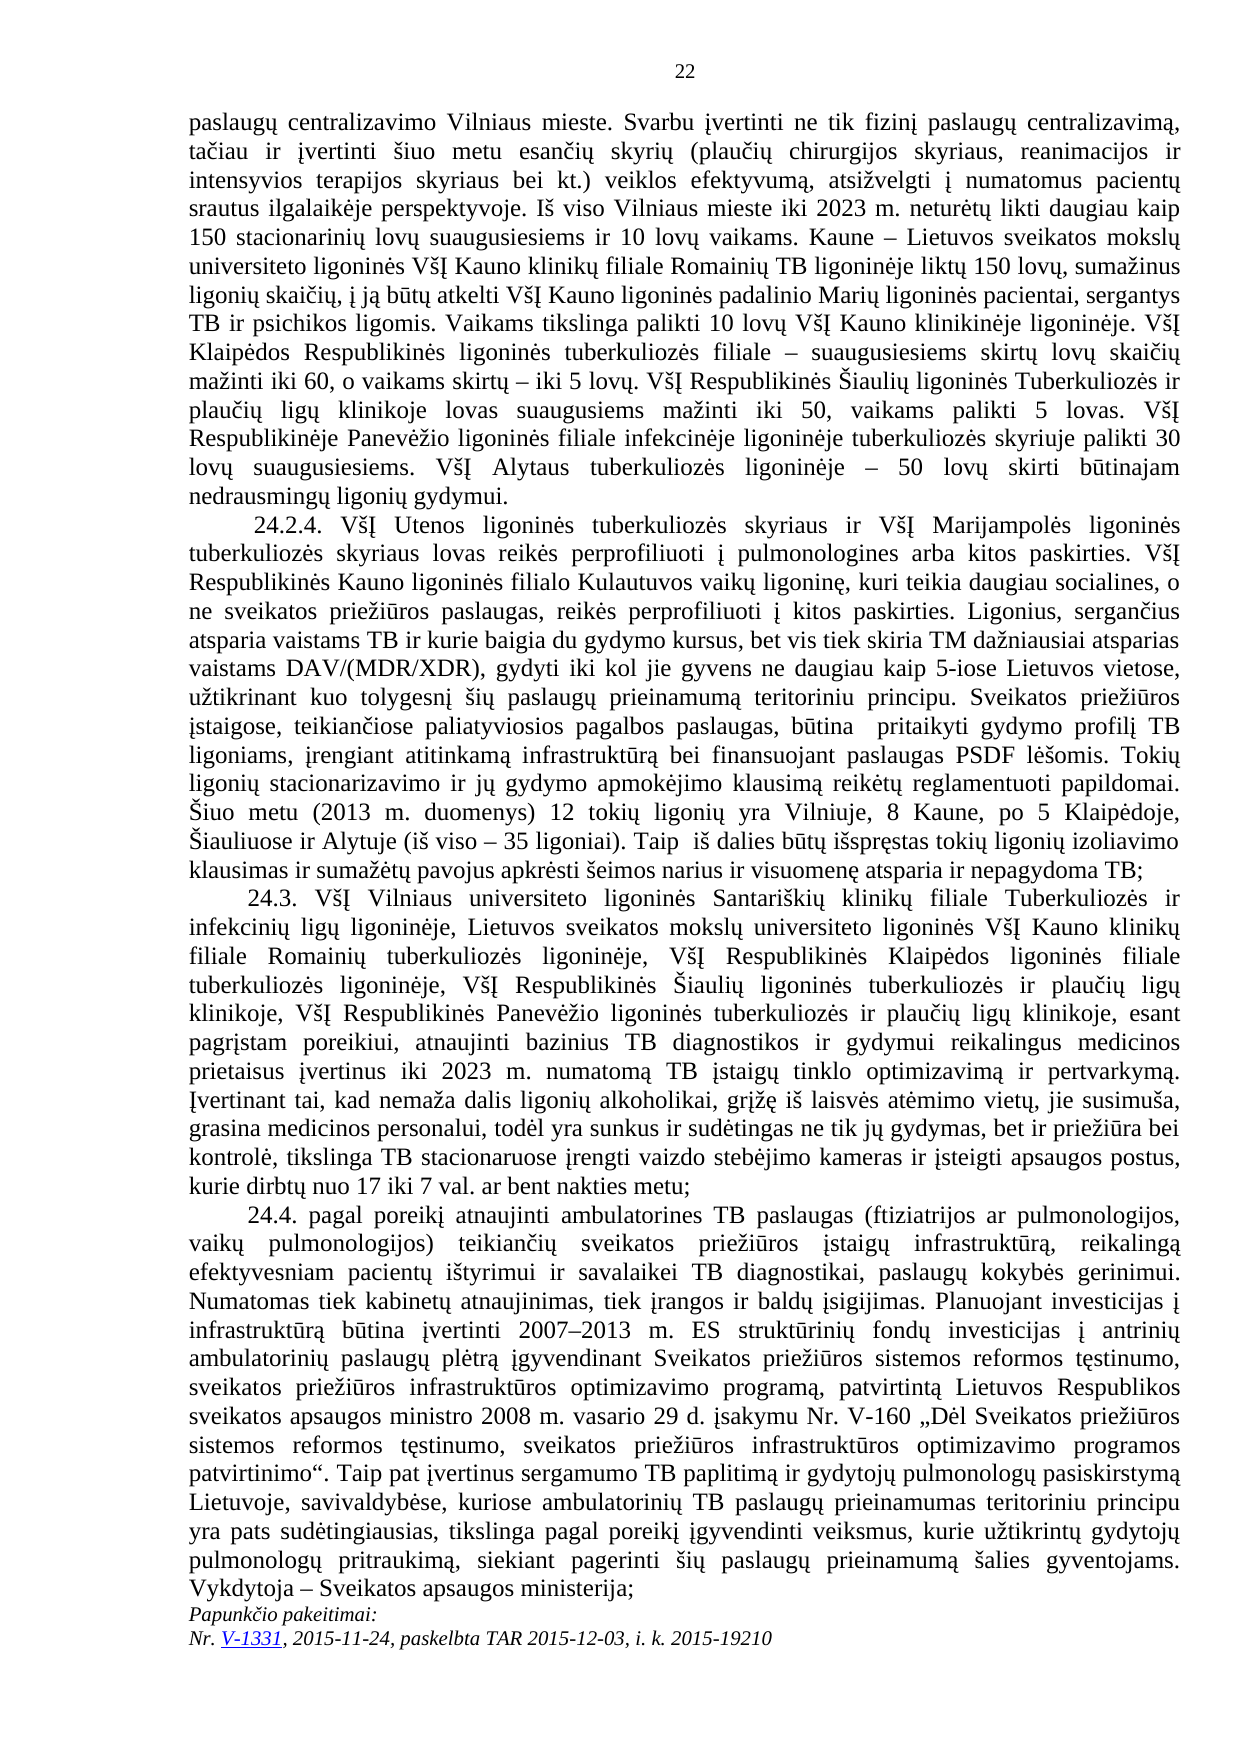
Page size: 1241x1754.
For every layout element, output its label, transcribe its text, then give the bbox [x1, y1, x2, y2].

text paslaugų centralizavimo Vilniaus mieste. Svarbu įvertinti ne tik fizinį paslaugų centralizavimą, tačiau ir įvertinti šiuo metu esančių skyrių (plaučių chirurgijos skyriaus, reanimacijos ir intensyvios terapijos skyriaus bei kt.) veiklos efektyvumą, atsižvelgti į numatomus pacientų srautus ilgalaikėje perspektyvoje. Iš viso Vilniaus mieste iki 2023 m. neturėtų likti daugiau kaip 150 stacionarinių lovų suaugusiesiems ir 10 lovų vaikams. Kaune – Lietuvos sveikatos mokslų universiteto ligoninės VšĮ Kauno klinikų filiale Romainių TB ligoninėje liktų 150 lovų, sumažinus ligonių skaičių, į ją būtų atkelti VšĮ Kauno ligoninės padalinio Marių ligoninės pacientai, sergantys TB ir psichikos ligomis. Vaikams tikslinga palikti 10 lovų VšĮ Kauno klinikinėje ligoninėje. VšĮ Klaipėdos Respublikinės ligoninės tuberkuliozės filiale – suaugusiesiems skirtų lovų skaičių mažinti iki 60, o vaikams skirtų – iki 5 lovų. VšĮ Respublikinės Šiaulių ligoninės Tuberkuliozės ir plaučių ligų klinikoje lovas suaugusiems mažinti iki 50, vaikams palikti 5 lovas. VšĮ Respublikinėje Panevėžio ligoninės filiale infekcinėje ligoninėje tuberkuliozės skyriuje palikti 30 lovų suaugusiesiems. VšĮ Alytaus tuberkuliozės ligoninėje – 50 lovų skirti būtinajam nedrausmingų ligonių gydymui. [188, 107, 1181, 510]
text 24.2.4. VšĮ Utenos ligoninės tuberkuliozės skyriaus ir VšĮ Marijampolės ligoninės tuberkuliozės skyriaus lovas reikės perprofiliuoti į pulmonologines arba kitos paskirties. VšĮ Respublikinės Kauno ligoninės filialo Kulautuvos vaikų ligoninę, kuri teikia daugiau socialines, o ne sveikatos priežiūros paslaugas, reikės perprofiliuoti į kitos paskirties. Ligonius, sergančius atsparia vaistams TB ir kurie baigia du gydymo kursus, bet vis tiek skiria TM dažniausiai atsparias vaistams DAV/(MDR/XDR), gydyti iki kol jie gyvens ne daugiau kaip 5-iose Lietuvos vietose, užtikrinant kuo tolygesnį šių paslaugų prieinamumą teritoriniu principu. Sveikatos priežiūros įstaigose, teikiančiose paliatyviosios pagalbos paslaugas, būtina pritaikyti gydymo profilį TB ligoniams, įrengiant atitinkamą infrastruktūrą bei finansuojant paslaugas PSDF lėšomis. Tokių ligonių stacionarizavimo ir jų gydymo apmokėjimo klausimą reikėtų reglamentuoti papildomai. Šiuo metu (2013 m. duomenys) 12 tokių ligonių yra Vilniuje, 8 Kaune, po 5 Klaipėdoje, Šiauliuose ir Alytuje (iš viso – 35 ligoniai). Taip iš dalies būtų išspręstas tokių ligonių izoliavimo klausimas ir sumažėtų pavojus apkrėsti šeimos narius ir visuomenę atsparia ir nepagydoma TB; [188, 510, 1181, 883]
text Nr. V-1331, 2015-11-24, paskelbta TAR 2015-12-03, i. k. 2015-19210 [188, 1626, 1181, 1650]
text 24.4. pagal poreikį atnaujinti ambulatorines TB paslaugas (ftiziatrijos ar pulmonologijos, vaikų pulmonologijos) teikiančių sveikatos priežiūros įstaigų infrastruktūrą, reikalingą efektyvesniam pacientų ištyrimui ir savalaikei TB diagnostikai, paslaugų kokybės gerinimui. Numatomas tiek kabinetų atnaujinimas, tiek įrangos ir baldų įsigijimas. Planuojant investicijas į infrastruktūrą būtina įvertinti 2007–2013 m. ES struktūrinių fondų investicijas į antrinių ambulatorinių paslaugų plėtrą įgyvendinant Sveikatos priežiūros sistemos reformos tęstinumo, sveikatos priežiūros infrastruktūros optimizavimo programą, patvirtintą Lietuvos Respublikos sveikatos apsaugos ministro 2008 m. vasario 29 d. įsakymu Nr. V-160 „Dėl Sveikatos priežiūros sistemos reformos tęstinumo, sveikatos priežiūros infrastruktūros optimizavimo programos patvirtinimo“. Taip pat įvertinus sergamumo TB paplitimą ir gydytojų pulmonologų pasiskirstymą Lietuvoje, savivaldybėse, kuriose ambulatorinių TB paslaugų prieinamumas teritoriniu principu yra pats sudėtingiausias, tikslinga pagal poreikį įgyvendinti veiksmus, kurie užtikrintų gydytojų pulmonologų pritraukimą, siekiant pagerinti šių paslaugų prieinamumą šalies gyventojams. Vykdytoja – Sveikatos apsaugos ministerija; [188, 1200, 1181, 1602]
text Papunkčio pakeitimai: [188, 1602, 1181, 1626]
text 24.3. VšĮ Vilniaus universiteto ligoninės Santariškių klinikų filiale Tuberkuliozės ir infekcinių ligų ligoninėje, Lietuvos sveikatos mokslų universiteto ligoninės VšĮ Kauno klinikų filiale Romainių tuberkuliozės ligoninėje, VšĮ Respublikinės Klaipėdos ligoninės filiale tuberkuliozės ligoninėje, VšĮ Respublikinės Šiaulių ligoninės tuberkuliozės ir plaučių ligų klinikoje, VšĮ Respublikinės Panevėžio ligoninės tuberkuliozės ir plaučių ligų klinikoje, esant pagrįstam poreikiui, atnaujinti bazinius TB diagnostikos ir gydymui reikalingus medicinos prietaisus įvertinus iki 2023 m. numatomą TB įstaigų tinklo optimizavimą ir pertvarkymą. Įvertinant tai, kad nemaža dalis ligonių alkoholikai, grįžę iš laisvės atėmimo vietų, jie susimuša, grasina medicinos personalui, todėl yra sunkus ir sudėtingas ne tik jų gydymas, bet ir priežiūra bei kontrolė, tikslinga TB stacionaruose įrengti vaizdo stebėjimo kameras ir įsteigti apsaugos postus, kurie dirbtų nuo 17 iki 7 val. ar bent nakties metu; [188, 883, 1181, 1200]
